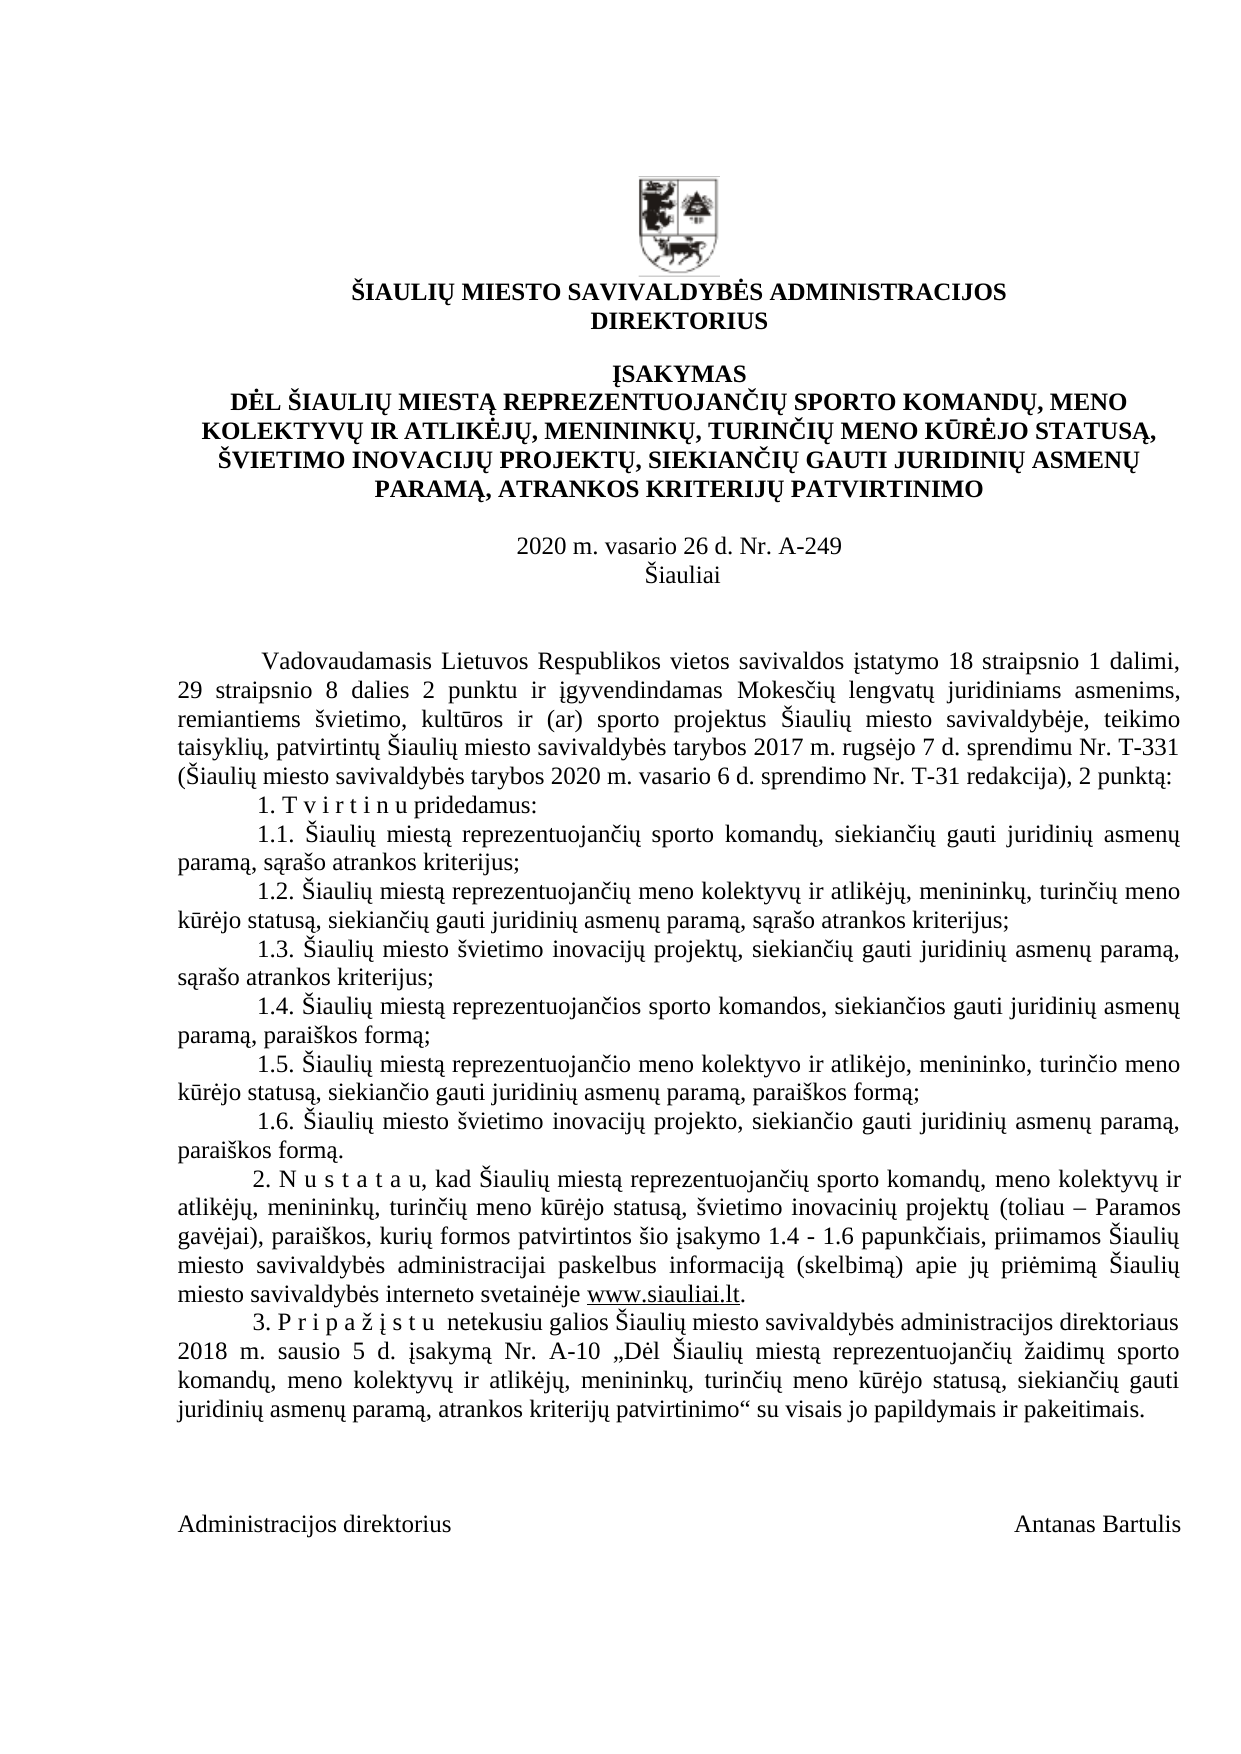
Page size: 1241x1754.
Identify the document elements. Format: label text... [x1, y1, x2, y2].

text 2020 m. vasario 26 d. Nr. A-249 [177, 531, 1181, 560]
text Vadovaudamasis Lietuvos Respublikos vietos savivaldos įstatymo 18 straipsnio 1 dalimi, 29 straipsnio 8 dalies 2 punktu ir įgyvendindamas Mokesčių lengvatų juridiniams asmenims, remiantiems švietimo, kultūros ir (ar) sporto projektus Šiaulių miesto savivaldybėje, teikimo taisyklių, patvirtintų Šiaulių miesto savivaldybės tarybos 2017 m. rugsėjo 7 d. sprendimu Nr. T-331 (Šiaulių miesto savivaldybės tarybos 2020 m. vasario 6 d. sprendimo Nr. T-31 redakcija), 2 punktą: [177, 646, 1181, 790]
text DIREKTORIUS [177, 306, 1181, 335]
text 1.2. Šiaulių miestą reprezentuojančių meno kolektyvų ir atlikėjų, menininkų, turinčių meno kūrėjo statusą, siekiančių gauti juridinių asmenų paramą, sąrašo atrankos kriterijus; [177, 876, 1181, 934]
text 3. P r i p a ž į s t u netekusiu galios Šiaulių miesto savivaldybės administracijos direktoriaus 2018 m. sausio 5 d. įsakymą Nr. A-10 „Dėl Šiaulių miestą reprezentuojančių žaidimų sporto komandų, meno kolektyvų ir atlikėjų, menininkų, turinčių meno kūrėjo statusą, siekiančių gauti juridinių asmenų paramą, atrankos kriterijų patvirtinimo“ su visais jo papildymais ir pakeitimais. [177, 1307, 1181, 1422]
text 1.5. Šiaulių miestą reprezentuojančio meno kolektyvo ir atlikėjo, menininko, turinčio meno kūrėjo statusą, siekiančio gauti juridinių asmenų paramą, paraiškos formą; [177, 1049, 1181, 1106]
text DĖL ŠIAULIŲ MIESTĄ REPREZENTUOJANČIŲ SPORTO KOMANDŲ, MENO KOLEKTYVŲ IR ATLIKĖJŲ, MENININKŲ, TURINČIŲ MENO KŪRĖJO STATUSĄ, ŠVIETIMO INOVACIJŲ PROJEKTŲ, SIEKIANČIŲ GAUTI JURIDINIŲ ASMENŲ PARAMĄ, ATRANKOS KRITERIJŲ PATVIRTINIMO [177, 387, 1181, 502]
text 1.1. Šiaulių miestą reprezentuojančių sporto komandų, siekiančių gauti juridinių asmenų paramą, sąrašo atrankos kriterijus; [177, 819, 1181, 876]
text 1.3. Šiaulių miesto švietimo inovacijų projektų, siekiančių gauti juridinių asmenų paramą, sąrašo atrankos kriterijus; [177, 934, 1181, 991]
text Šiauliai [177, 560, 1181, 589]
text ŠIAULIŲ MIESTO SAVIVALDYBĖS ADMINISTRACIJOS [177, 277, 1181, 306]
text ĮSAKYMAS [177, 359, 1181, 387]
text 1.6. Šiaulių miesto švietimo inovacijų projekto, siekiančio gauti juridinių asmenų paramą, paraiškos formą. [177, 1106, 1181, 1164]
text 2. N u s t a t a u, kad Šiaulių miestą reprezentuojančių sporto komandų, meno kolektyvų ir atlikėjų, menininkų, turinčių meno kūrėjo statusą, švietimo inovacinių projektų (toliau – Paramos gavėjai), paraiškos, kurių formos patvirtintos šio įsakymo 1.4 - 1.6 papunkčiais, priimamos Šiaulių miesto savivaldybės administracijai paskelbus informaciją (skelbimą) apie jų priėmimą Šiaulių miesto savivaldybės interneto svetainėje www.siauliai.lt. [177, 1164, 1181, 1307]
text 1.4. Šiaulių miestą reprezentuojančios sporto komandos, siekiančios gauti juridinių asmenų paramą, paraiškos formą; [177, 991, 1181, 1049]
text 1. T v i r t i n u pridedamus: [177, 790, 1181, 819]
text Administracijos direktorius Antanas Bartulis [177, 1509, 1181, 1537]
